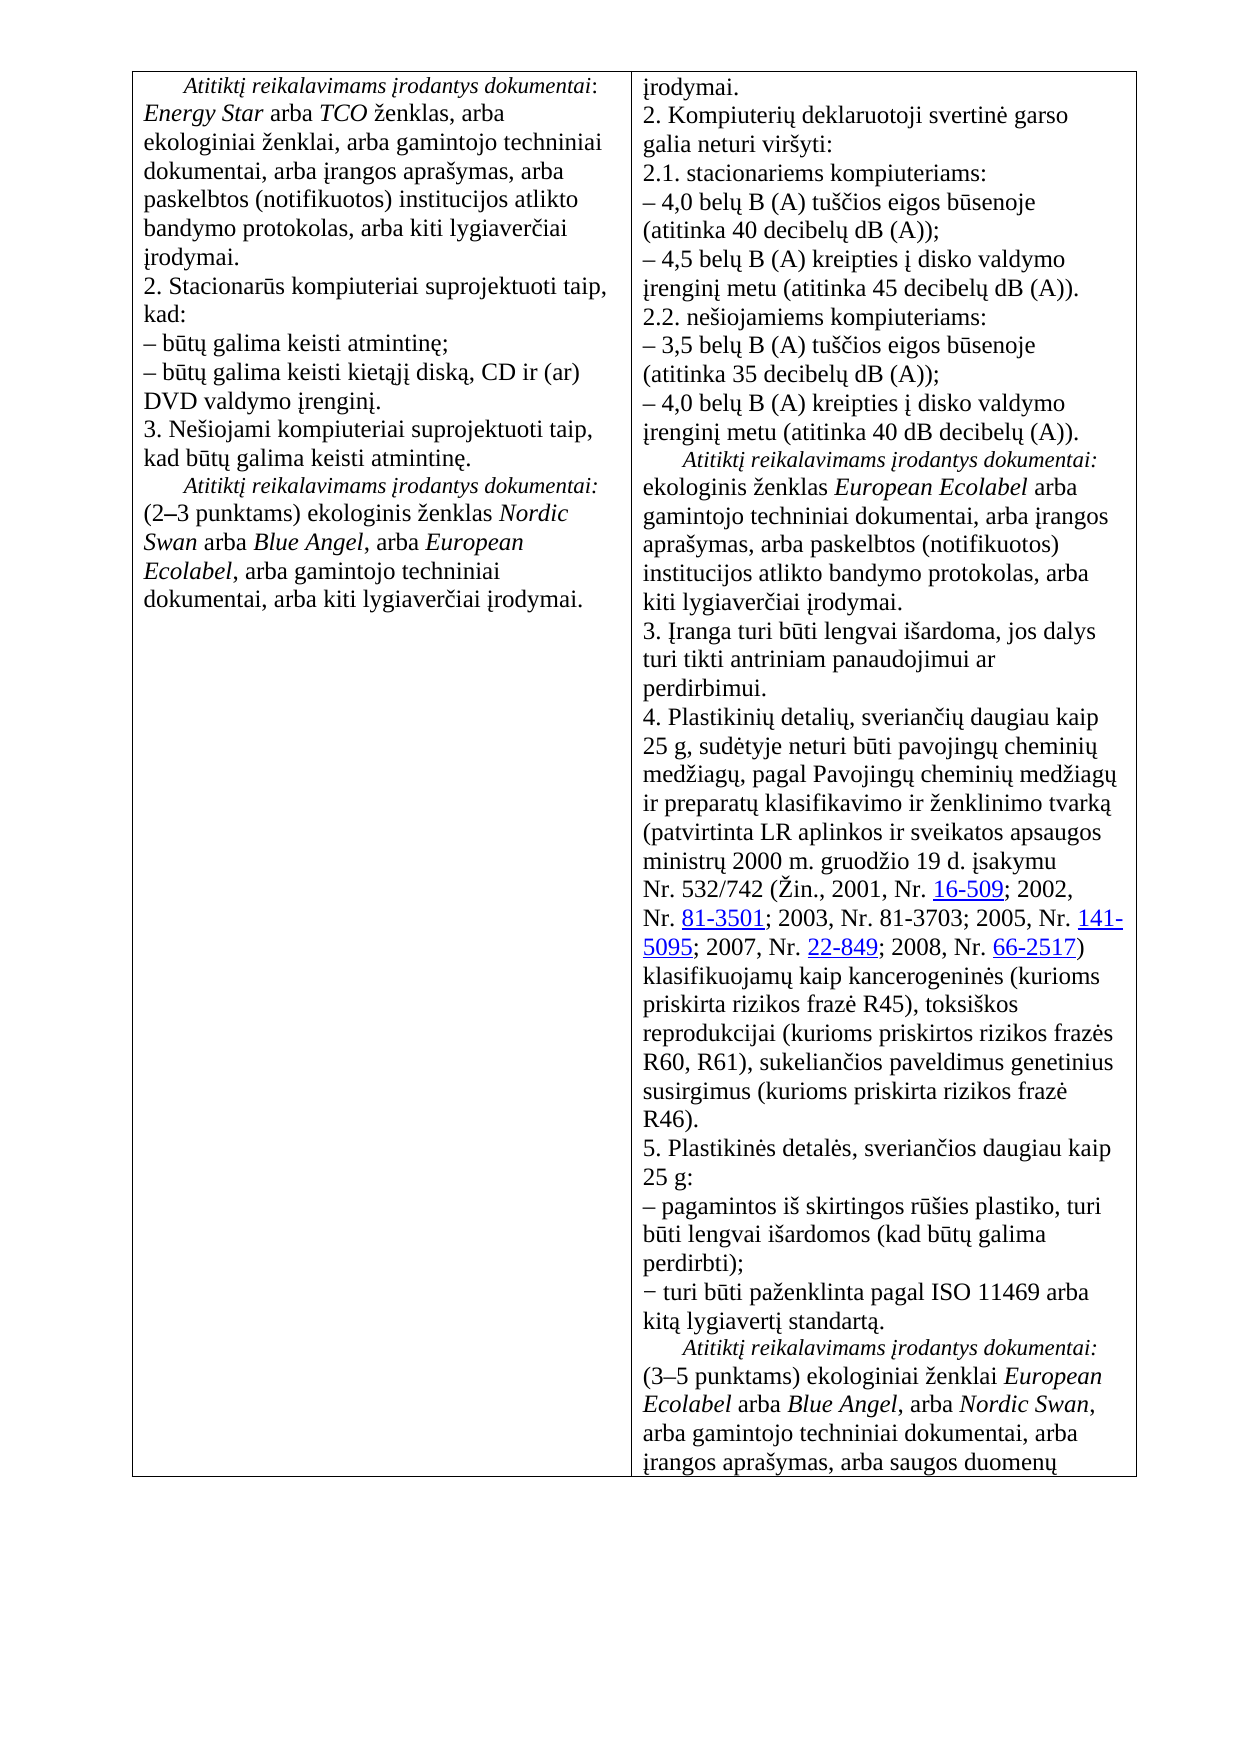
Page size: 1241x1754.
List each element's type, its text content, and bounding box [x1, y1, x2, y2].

table_cell Atitiktį reikalavimams įrodantys dokumentai: Energy Star arba TCO ženklas, arba ekologiniai ženklai, arba gamintojo techniniai dokumentai, arba įrangos aprašymas, arba paskelbtos (notifikuotos) institucijos atlikto bandymo protokolas, arba kiti lygiaverčiai įrodymai. 2. Stacionarūs kompiuteriai suprojektuoti taip, kad: – būtų galima keisti atmintinę; – būtų galima keisti kietąjį diską, CD ir (ar) DVD valdymo įrenginį. 3. Nešiojami kompiuteriai suprojektuoti taip, kad būtų galima keisti atmintinę. Atitiktį reikalavimams įrodantys dokumentai: (2–3 punktams) ekologinis ženklas Nordic Swan arba Blue Angel, arba European Ecolabel, arba gamintojo techniniai dokumentai, arba kiti lygiaverčiai įrodymai. [133, 72, 631, 1476]
table_cell įrodymai. 2. Kompiuterių deklaruotoji svertinė garso galia neturi viršyti: 2.1. stacionariems kompiuteriams: – 4,0 belų B (A) tuščios eigos būsenoje (atitinka 40 decibelų dB (A)); – 4,5 belų B (A) kreipties į disko valdymo įrenginį metu (atitinka 45 decibelų dB (A)). 2.2. nešiojamiems kompiuteriams: – 3,5 belų B (A) tuščios eigos būsenoje (atitinka 35 decibelų dB (A)); – 4,0 belų B (A) kreipties į disko valdymo įrenginį metu (atitinka 40 dB decibelų (A)). Atitiktį reikalavimams įrodantys dokumentai: ekologinis ženklas European Ecolabel arba gamintojo techniniai dokumentai, arba įrangos aprašymas, arba paskelbtos (notifikuotos) institucijos atlikto bandymo protokolas, arba kiti lygiaverčiai įrodymai. 3. Įranga turi būti lengvai išardoma, jos dalys turi tikti antriniam panaudojimui ar perdirbimui. 4. Plastikinių detalių, sveriančių daugiau kaip 25 g, sudėtyje neturi būti pavojingų cheminių medžiagų, pagal Pavojingų cheminių medžiagų ir preparatų klasifikavimo ir ženklinimo tvarką (patvirtinta LR aplinkos ir sveikatos apsaugos ministrų 2000 m. gruodžio 19 d. įsakymu Nr. 532/742 (Žin., 2001, Nr. 16-509; 2002, Nr. 81-3501; 2003, Nr. 81-3703; 2005, Nr. 141-5095; 2007, Nr. 22-849; 2008, Nr. 66-2517) klasifikuojamų kaip kancerogeninės (kurioms priskirta rizikos frazė R45), toksiškos reprodukcijai (kurioms priskirtos rizikos frazės R60, R61), sukeliančios paveldimus genetinius susirgimus (kurioms priskirta rizikos frazė R46). 5. Plastikinės detalės, sveriančios daugiau kaip 25 g: – pagamintos iš skirtingos rūšies plastiko, turi būti lengvai išardomos (kad būtų galima perdirbti); − turi būti paženklinta pagal ISO 11469 arba kitą lygiavertį standartą. Atitiktį reikalavimams įrodantys dokumentai: (3–5 punktams) ekologiniai ženklai European Ecolabel arba Blue Angel, arba Nordic Swan, arba gamintojo techniniai dokumentai, arba įrangos aprašymas, arba saugos duomenų [632, 72, 1136, 1476]
